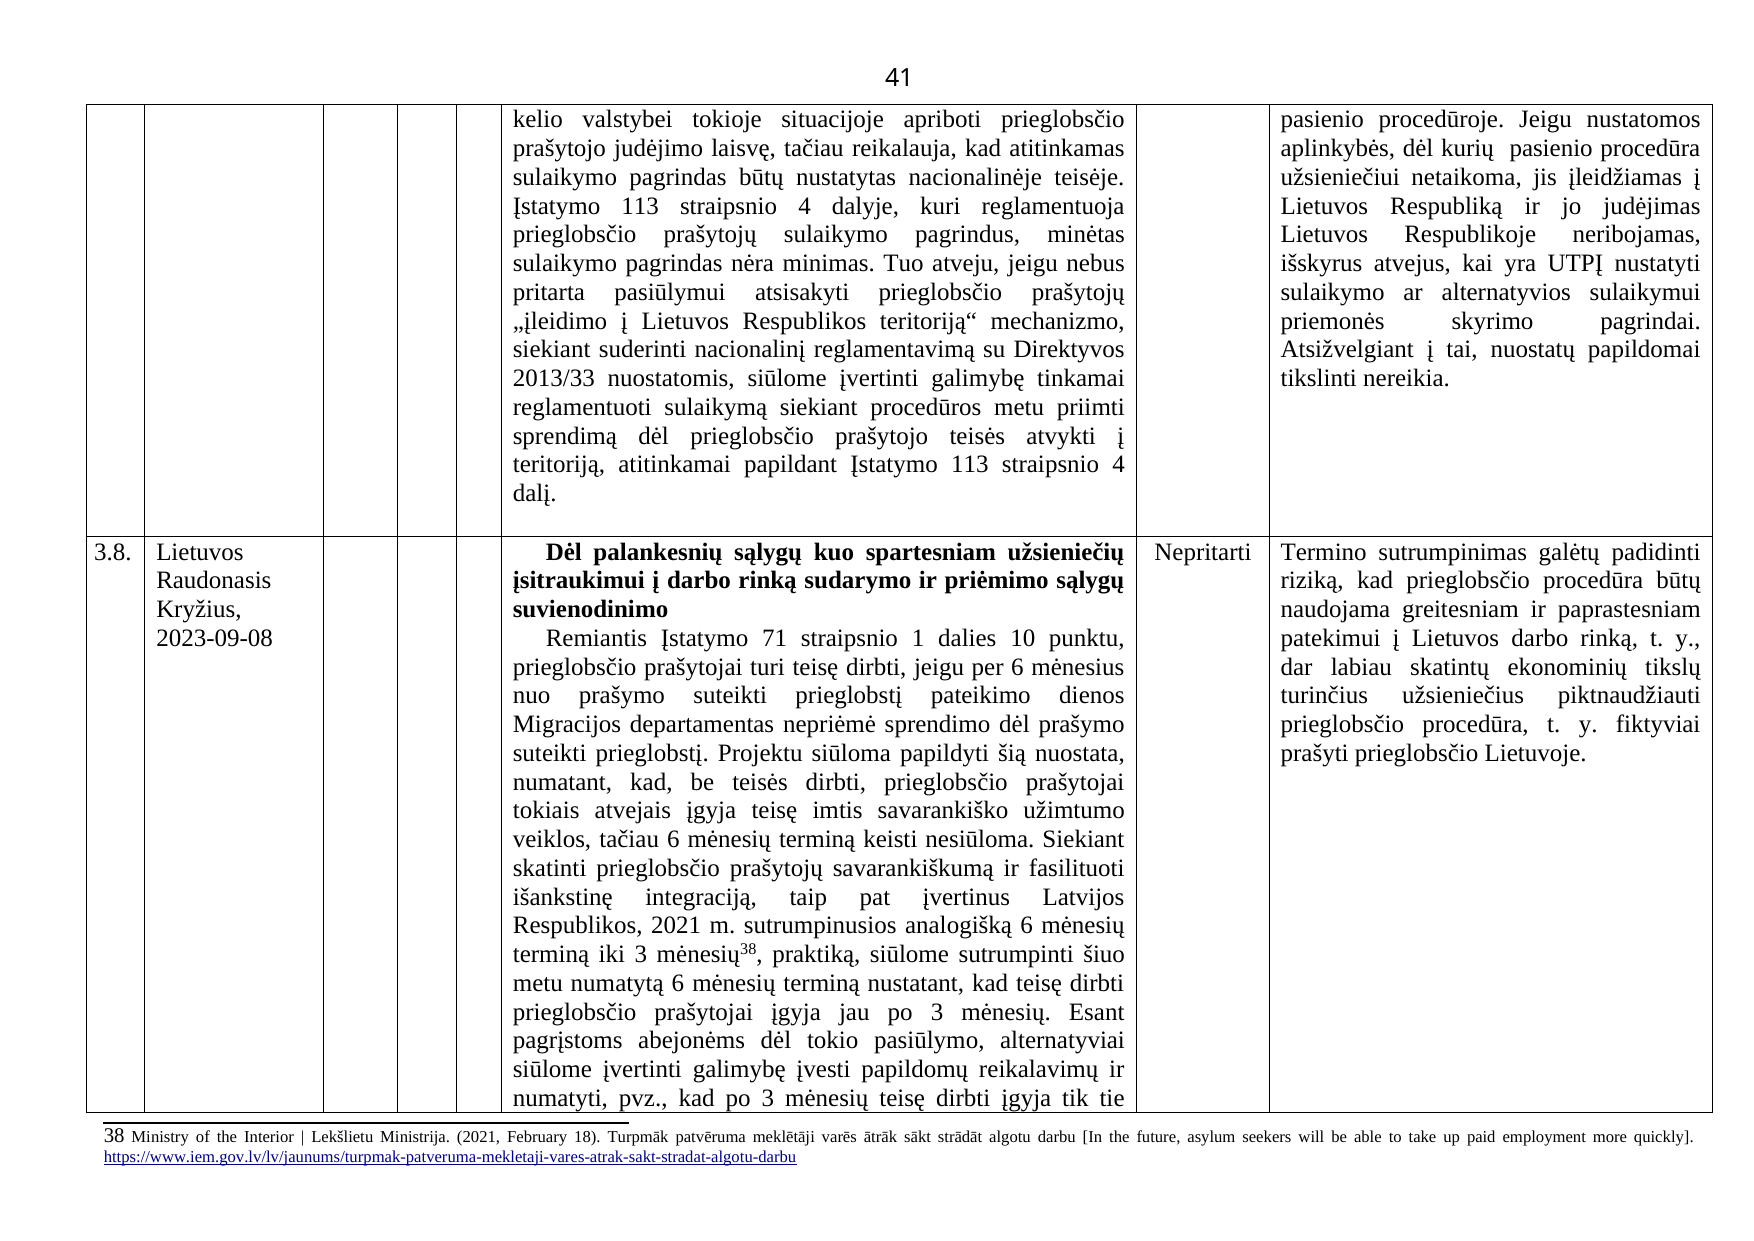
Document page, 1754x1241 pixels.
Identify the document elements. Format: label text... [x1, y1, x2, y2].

table_cell pasienio procedūroje. Jeigu nustatomos aplinkybės, dėl kurių pasienio procedūra užsieniečiui netaikoma, jis įleidžiamas į Lietuvos Respubliką ir jo judėjimas Lietuvos Respublikoje neribojamas, išskyrus atvejus, kai yra UTPĮ nustatyti sulaikymo ar alternatyvios sulaikymui priemonės skyrimo pagrindai. Atsižvelgiant į tai, nuostatų papildomai tikslinti nereikia. [1270, 105, 1712, 536]
table_cell [457, 105, 501, 536]
table_cell [324, 105, 397, 536]
table_cell [87, 105, 144, 536]
table_cell [145, 105, 323, 536]
table_cell [1137, 105, 1269, 536]
table_cell Nepritarti [1137, 537, 1269, 1112]
table_cell Termino sutrumpinimas galėtų padidinti riziką, kad prieglobsčio procedūra būtų naudojama greitesniam ir paprastesniam patekimui į Lietuvos darbo rinką, t. y., dar labiau skatintų ekonominių tikslų turinčius užsieniečius piktnaudžiauti prieglobsčio procedūra, t. y. fiktyviai prašyti prieglobsčio Lietuvoje. [1270, 537, 1712, 1112]
table_cell 3.8. [87, 537, 144, 1112]
table_cell [457, 537, 501, 1112]
table_cell kelio valstybei tokioje situacijoje apriboti prieglobsčio prašytojo judėjimo laisvę, tačiau reikalauja, kad atitinkamas sulaikymo pagrindas būtų nustatytas nacionalinėje teisėje. Įstatymo 113 straipsnio 4 dalyje, kuri reglamentuoja prieglobsčio prašytojų sulaikymo pagrindus, minėtas sulaikymo pagrindas nėra minimas. Tuo atveju, jeigu nebus pritarta pasiūlymui atsisakyti prieglobsčio prašytojų „įleidimo į Lietuvos Respublikos teritoriją“ mechanizmo, siekiant suderinti nacionalinį reglamentavimą su Direktyvos 2013/33 nuostatomis, siūlome įvertinti galimybę tinkamai reglamentuoti sulaikymą siekiant procedūros metu priimti sprendimą dėl prieglobsčio prašytojo teisės atvykti į teritoriją, atitinkamai papildant Įstatymo 113 straipsnio 4 dalį. [502, 105, 1136, 536]
table_cell [324, 537, 397, 1112]
table_cell Dėl palankesnių sąlygų kuo spartesniam užsieniečių įsitraukimui į darbo rinką sudarymo ir priėmimo sąlygų suvienodinimo Remiantis Įstatymo 71 straipsnio 1 dalies 10 punktu, prieglobsčio prašytojai turi teisę dirbti, jeigu per 6 mėnesius nuo prašymo suteikti prieglobstį pateikimo dienos Migracijos departamentas nepriėmė sprendimo dėl prašymo suteikti prieglobstį. Projektu siūloma papildyti šią nuostata, numatant, kad, be teisės dirbti, prieglobsčio prašytojai tokiais atvejais įgyja teisę imtis savarankiško užimtumo veiklos, tačiau 6 mėnesių terminą keisti nesiūloma. Siekiant skatinti prieglobsčio prašytojų savarankiškumą ir fasilituoti išankstinę integraciją, taip pat įvertinus Latvijos Respublikos, 2021 m. sutrumpinusios analogišką 6 mėnesių terminą iki 3 mėnesių, praktiką, siūlome sutrumpinti šiuo metu numatytą 6 mėnesių terminą nustatant, kad teisę dirbti prieglobsčio prašytojai įgyja jau po 3 mėnesių. Esant pagrįstoms abejonėms dėl tokio pasiūlymo, alternatyviai siūlome įvertinti galimybę įvesti papildomų reikalavimų ir numatyti, pvz., kad po 3 mėnesių teisę dirbti įgyja tik tie [502, 537, 1136, 1112]
table_cell [398, 105, 456, 536]
table_cell [398, 537, 456, 1112]
table_cell Lietuvos Raudonasis Kryžius, 2023-09-08 [145, 537, 323, 1112]
